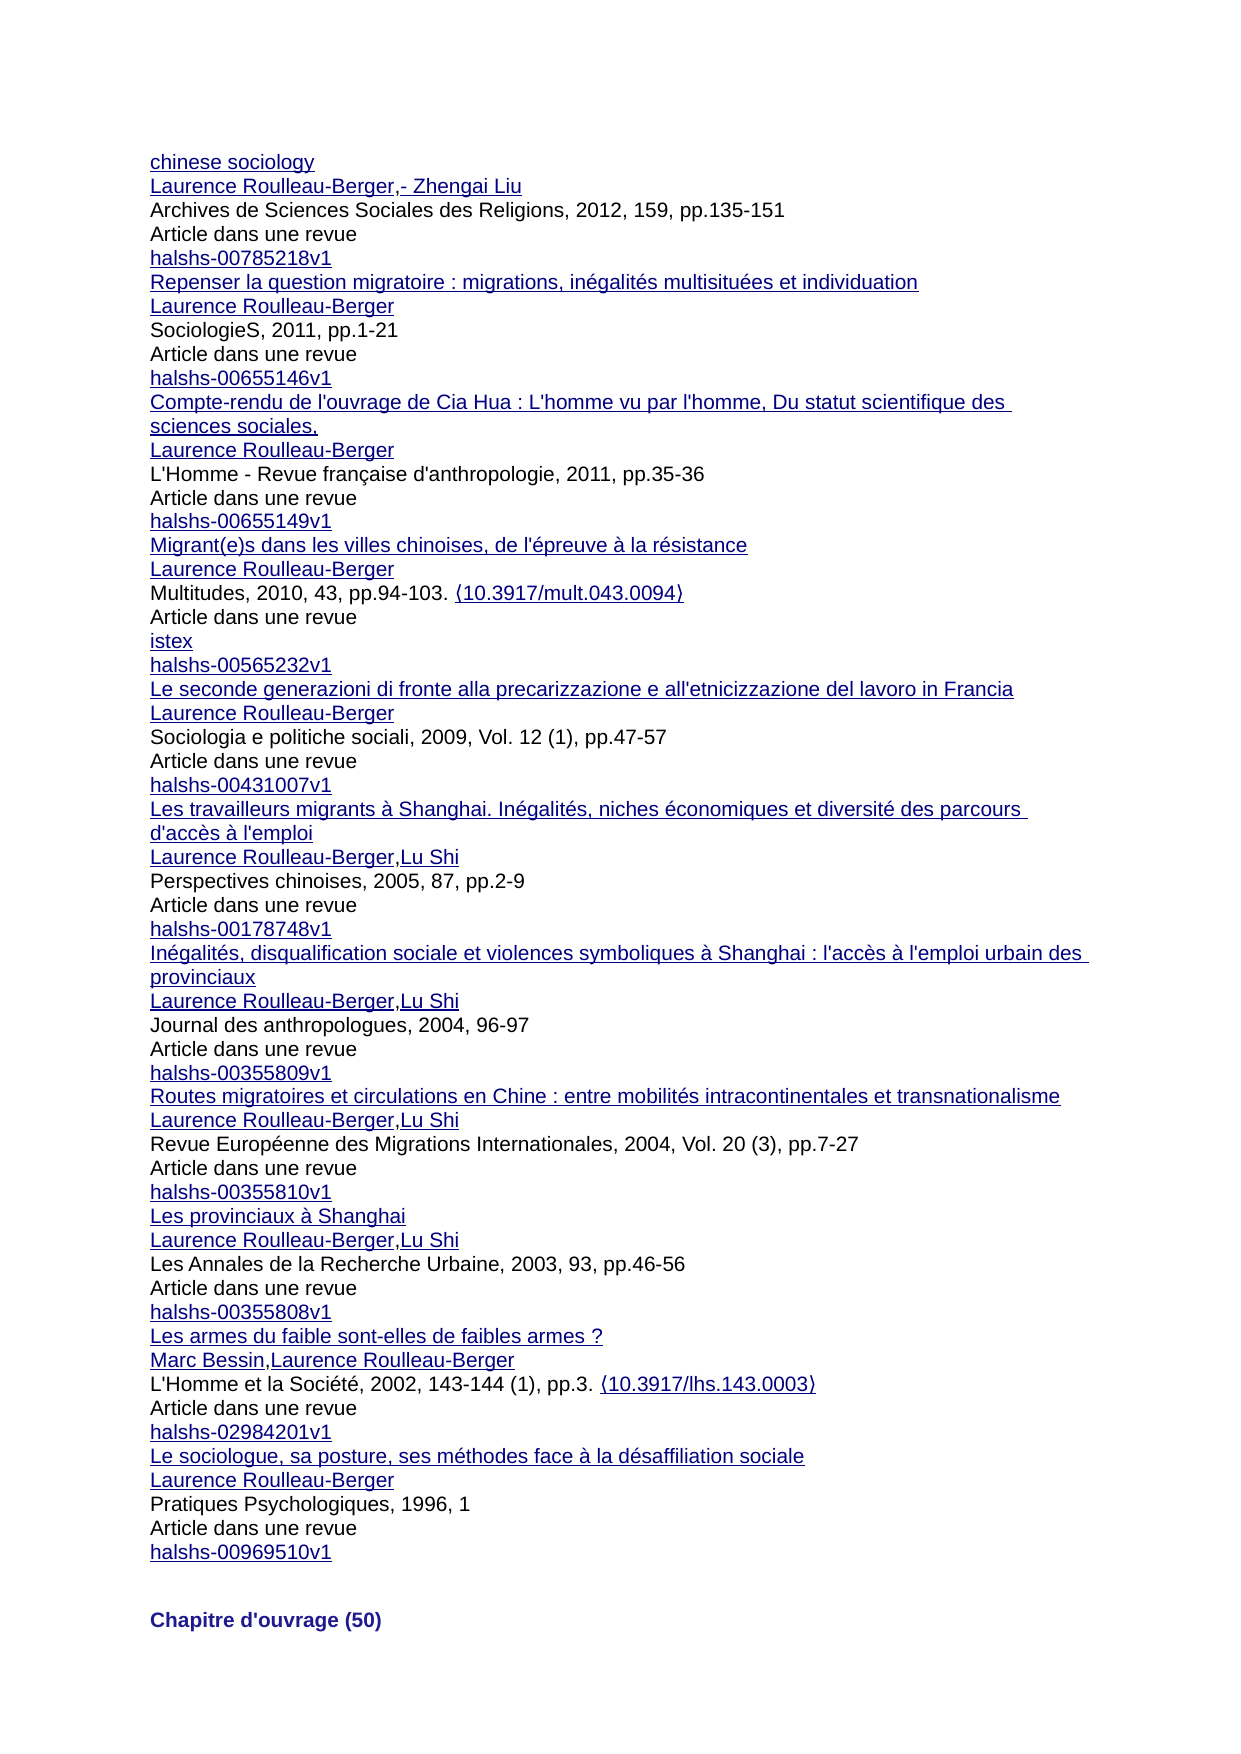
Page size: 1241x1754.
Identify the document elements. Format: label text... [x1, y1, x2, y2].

table_cell Les armes du faible sont-elles de faibles armes ? Marc Bessin,Laurence Roulleau-Berger L'Homme et la Société, 2002, 143-144 (1), pp.3. ⟨10.3917/lhs.143.0003⟩ Article dans une revue halshs-02984201v1 [150, 1324, 1090, 1444]
table_cell Le sociologue, sa posture, ses méthodes face à la désaffiliation sociale Laurence Roulleau-Berger Pratiques Psychologiques, 1996, 1 Article dans une revue halshs-00969510v1 [150, 1444, 1090, 1563]
table_cell Migrant(e)s dans les villes chinoises, de l'épreuve à la résistance Laurence Roulleau-Berger Multitudes, 2010, 43, pp.94-103. ⟨10.3917/mult.043.0094⟩ Article dans une revue istex halshs-00565232v1 [150, 533, 1090, 677]
table_cell Les travailleurs migrants à Shanghai. Inégalités, niches économiques et diversité des parcours d'accès à l'emploi Laurence Roulleau-Berger,Lu Shi Perspectives chinoises, 2005, 87, pp.2-9 Article dans une revue halshs-00178748v1 [150, 797, 1090, 941]
table_cell Le seconde generazioni di fronte alla precarizzazione e all'etnicizzazione del lavoro in Francia Laurence Roulleau-Berger Sociologia e politiche sociali, 2009, Vol. 12 (1), pp.47-57 Article dans une revue halshs-00431007v1 [150, 677, 1090, 797]
table_cell Routes migratoires et circulations en Chine : entre mobilités intracontinentales et transnationalisme Laurence Roulleau-Berger,Lu Shi Revue Européenne des Migrations Internationales, 2004, Vol. 20 (3), pp.7-27 Article dans une revue halshs-00355810v1 [150, 1084, 1090, 1204]
table_cell Compte-rendu de l'ouvrage de Cia Hua : L'homme vu par l'homme, Du statut scientifique des sciences sociales, Laurence Roulleau-Berger L'Homme - Revue française d'anthropologie, 2011, pp.35-36 Article dans une revue halshs-00655149v1 [150, 390, 1090, 533]
table_cell Les provinciaux à Shanghai Laurence Roulleau-Berger,Lu Shi Les Annales de la Recherche Urbaine, 2003, 93, pp.46-56 Article dans une revue halshs-00355808v1 [150, 1204, 1090, 1324]
subtitle Chapitre d'ouvrage (50) [150, 1608, 1090, 1632]
table_cell Repenser la question migratoire : migrations, inégalités multisituées et individuation Laurence Roulleau-Berger SociologieS, 2011, pp.1-21 Article dans une revue halshs-00655146v1 [150, 270, 1090, 389]
table_cell Inégalités, disqualification sociale et violences symboliques à Shanghai : l'accès à l'emploi urbain des provinciaux Laurence Roulleau-Berger,Lu Shi Journal des anthropologues, 2004, 96-97 Article dans une revue halshs-00355809v1 [150, 941, 1090, 1084]
table_cell chinese sociology Laurence Roulleau-Berger,- Zhengai Liu Archives de Sciences Sociales des Religions, 2012, 159, pp.135-151 Article dans une revue halshs-00785218v1 [150, 150, 1090, 270]
